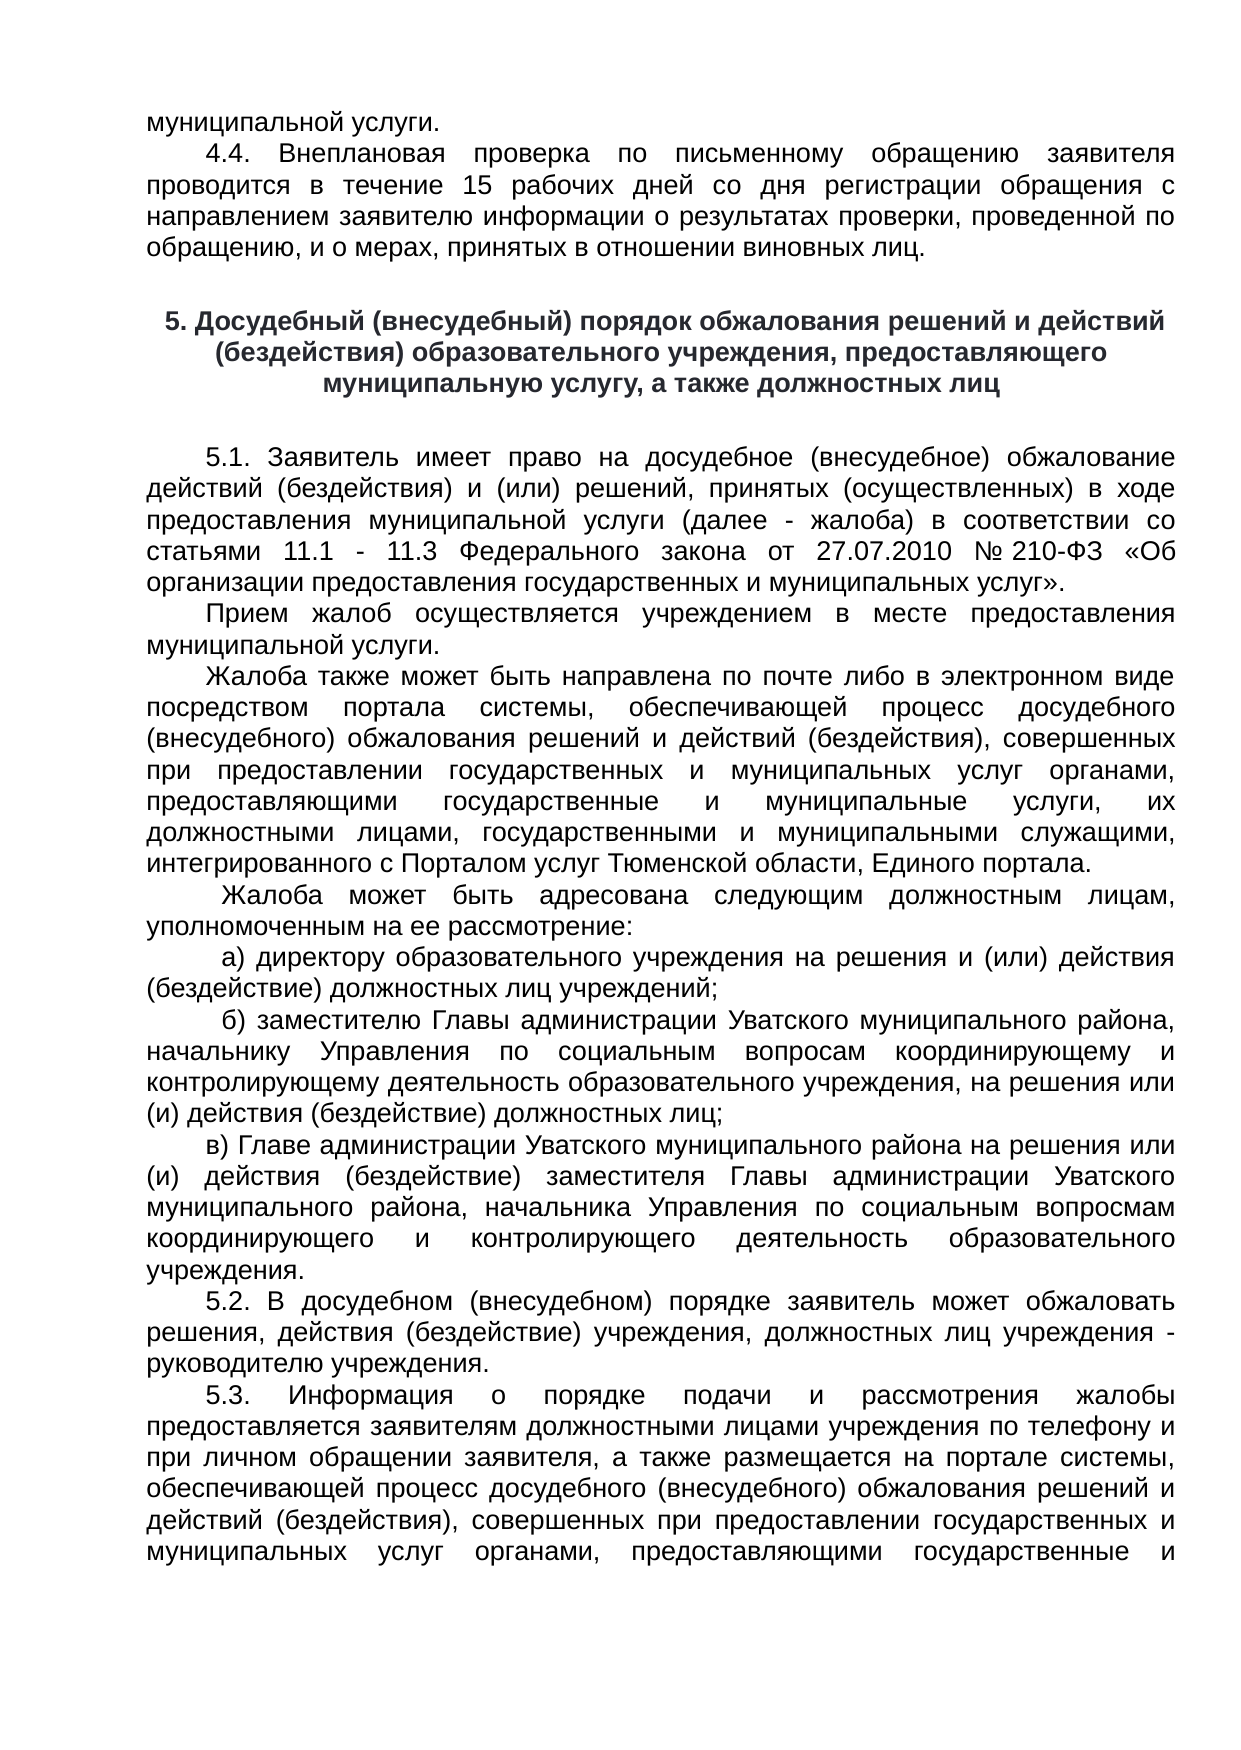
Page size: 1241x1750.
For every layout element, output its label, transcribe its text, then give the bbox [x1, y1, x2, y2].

text а) директору образовательного учреждения на решения и (или) действия (бездействие) должностных лиц учреждений; [146, 941, 1176, 1004]
text 5.3. Информация о порядке подачи и рассмотрения жалобы предоставляется заявителям должностными лицами учреждения по телефону и при личном обращении заявителя, а также размещается на портале системы, обеспечивающей процесс досудебного (внесудебного) обжалования решений и действий (бездействия), совершенных при предоставлении государственных и муниципальных услуг органами, предоставляющими государственные и [146, 1379, 1176, 1566]
text 5.1. Заявитель имеет право на досудебное (внесудебное) обжалование действий (бездействия) и (или) решений, принятых (осуществленных) в ходе предоставления муниципальной услуги (далее - жалоба) в соответствии со статьями 11.1 - 11.3 Федерального закона от 27.07.2010 № 210-ФЗ «Об организации предоставления государственных и муниципальных услуг». [146, 441, 1176, 597]
text в) Главе администрации Уватского муниципального района на решения или (и) действия (бездействие) заместителя Главы администрации Уватского муниципального района, начальника Управления по социальным вопросмам координирующего и контролирующего деятельность образовательного учреждения. [146, 1129, 1176, 1285]
text 5.2. В досудебном (внесудебном) порядке заявитель может обжаловать решения, действия (бездействие) учреждения, должностных лиц учреждения - руководителю учреждения. [146, 1285, 1176, 1379]
text Жалоба также может быть направлена по почте либо в электронном виде посредством портала системы, обеспечивающей процесс досудебного (внесудебного) обжалования решений и действий (бездействия), совершенных при предоставлении государственных и муниципальных услуг органами, предоставляющими государственные и муниципальные услуги, их должностными лицами, государственными и муниципальными служащими, интегрированного с Порталом услуг Тюменской области, Единого портала. [146, 660, 1176, 879]
text Жалоба может быть адресована следующим должностным лицам, уполномоченным на ее рассмотрение: [146, 879, 1176, 941]
text 4.4. Внеплановая проверка по письменному обращению заявителя проводится в течение 15 рабочих дней со дня регистрации обращения с направлением заявителю информации о результатах проверки, проведенной по обращению, и о мерах, принятых в отношении виновных лиц. [146, 137, 1176, 262]
subtitle 5. Досудебный (внесудебный) порядок обжалования решений и действий (бездействия) образовательного учреждения, предоставляющего муниципальную услугу, а также должностных лиц [146, 305, 1176, 399]
text Прием жалоб осуществляется учреждением в месте предоставления муниципальной услуги. [146, 597, 1176, 660]
text муниципальной услуги. [146, 106, 1176, 137]
text б) заместителю Главы администрации Уватского муниципального района, начальнику Управления по социальным вопросам координирующему и контролирующему деятельность образовательного учреждения, на решения или (и) действия (бездействие) должностных лиц; [146, 1004, 1176, 1129]
